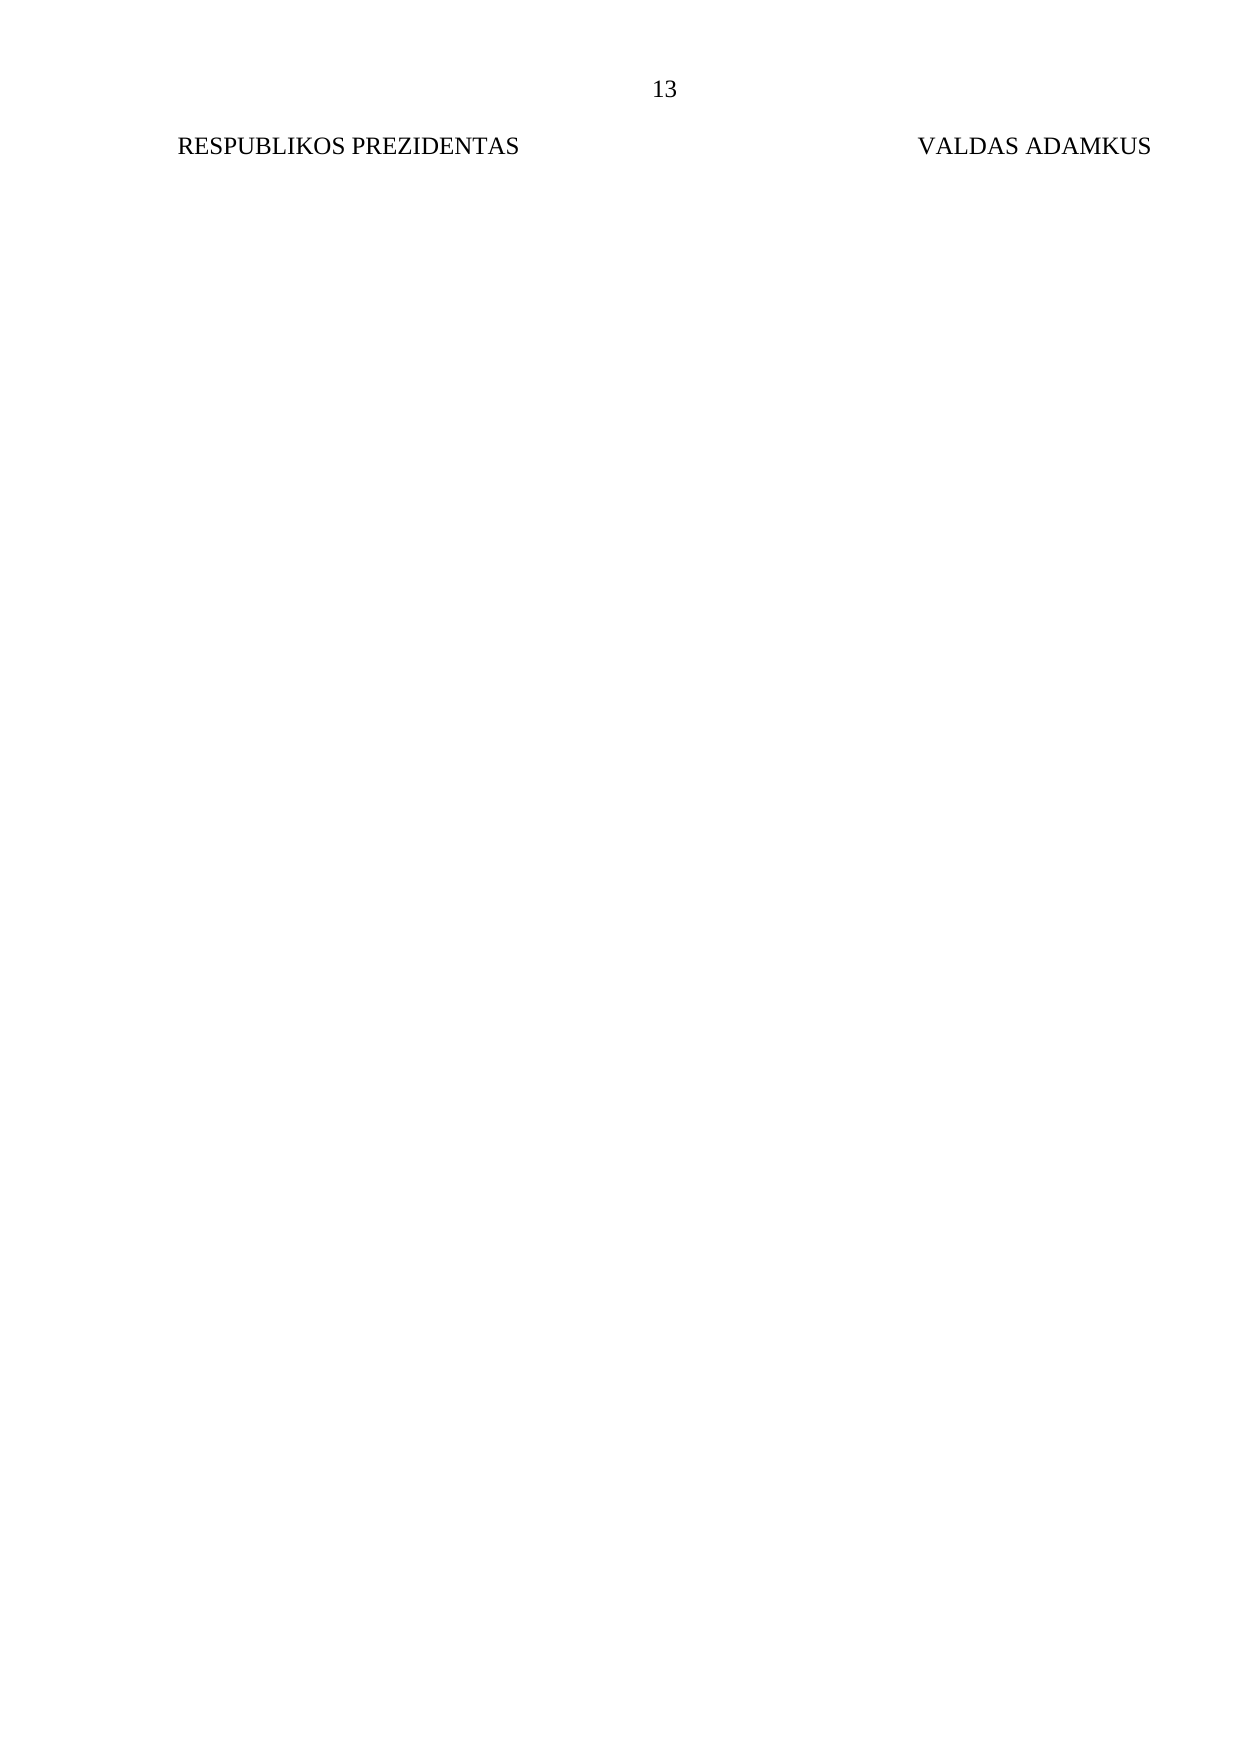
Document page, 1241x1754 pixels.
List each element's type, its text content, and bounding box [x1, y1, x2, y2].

text RESPUBLIKOS PREZIDENTAS VALDAS ADAMKUS [177, 131, 1152, 160]
